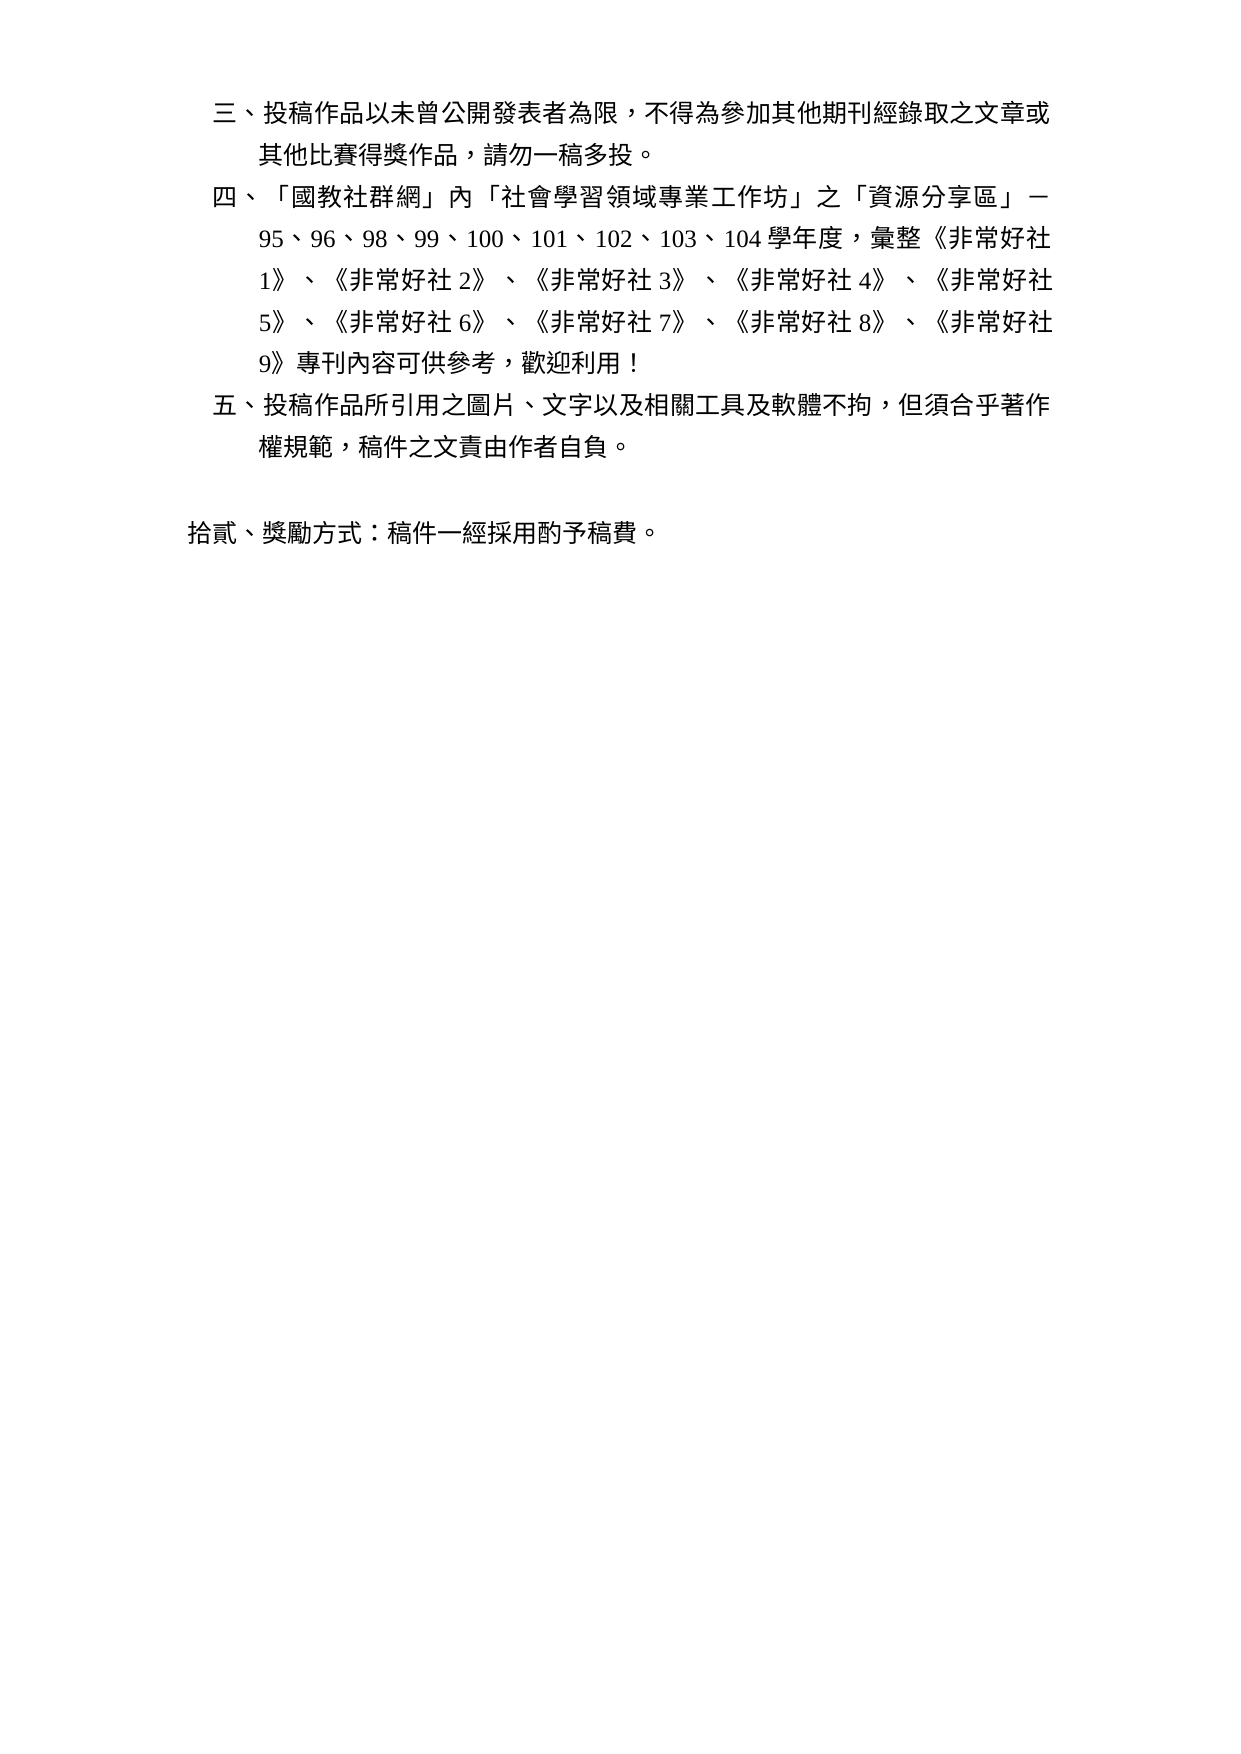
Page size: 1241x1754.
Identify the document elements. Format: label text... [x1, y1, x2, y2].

text 三、投稿作品以未曾公開發表者為限，不得為參加其他期刊經錄取之文章或其他比賽得獎作品，請勿一稿多投。 [212, 89, 1053, 173]
text 四、「國教社群網」內「社會學習領域專業工作坊」之「資源分享區」－95、96、98、99、100、101、102、103、104學年度，彙整《非常好社1》、《非常好社2》、《非常好社3》、《非常好社4》、《非常好社5》、《非常好社6》、《非常好社7》、《非常好社8》、《非常好社9》專刊內容可供參考，歡迎利用！ [212, 173, 1053, 381]
text 五、投稿作品所引用之圖片、文字以及相關工具及軟體不拘，但須合乎著作權規範，稿件之文責由作者自負。 [212, 381, 1053, 464]
text 拾貳、獎勵方式：稿件一經採用酌予稿費。 [187, 506, 1053, 544]
